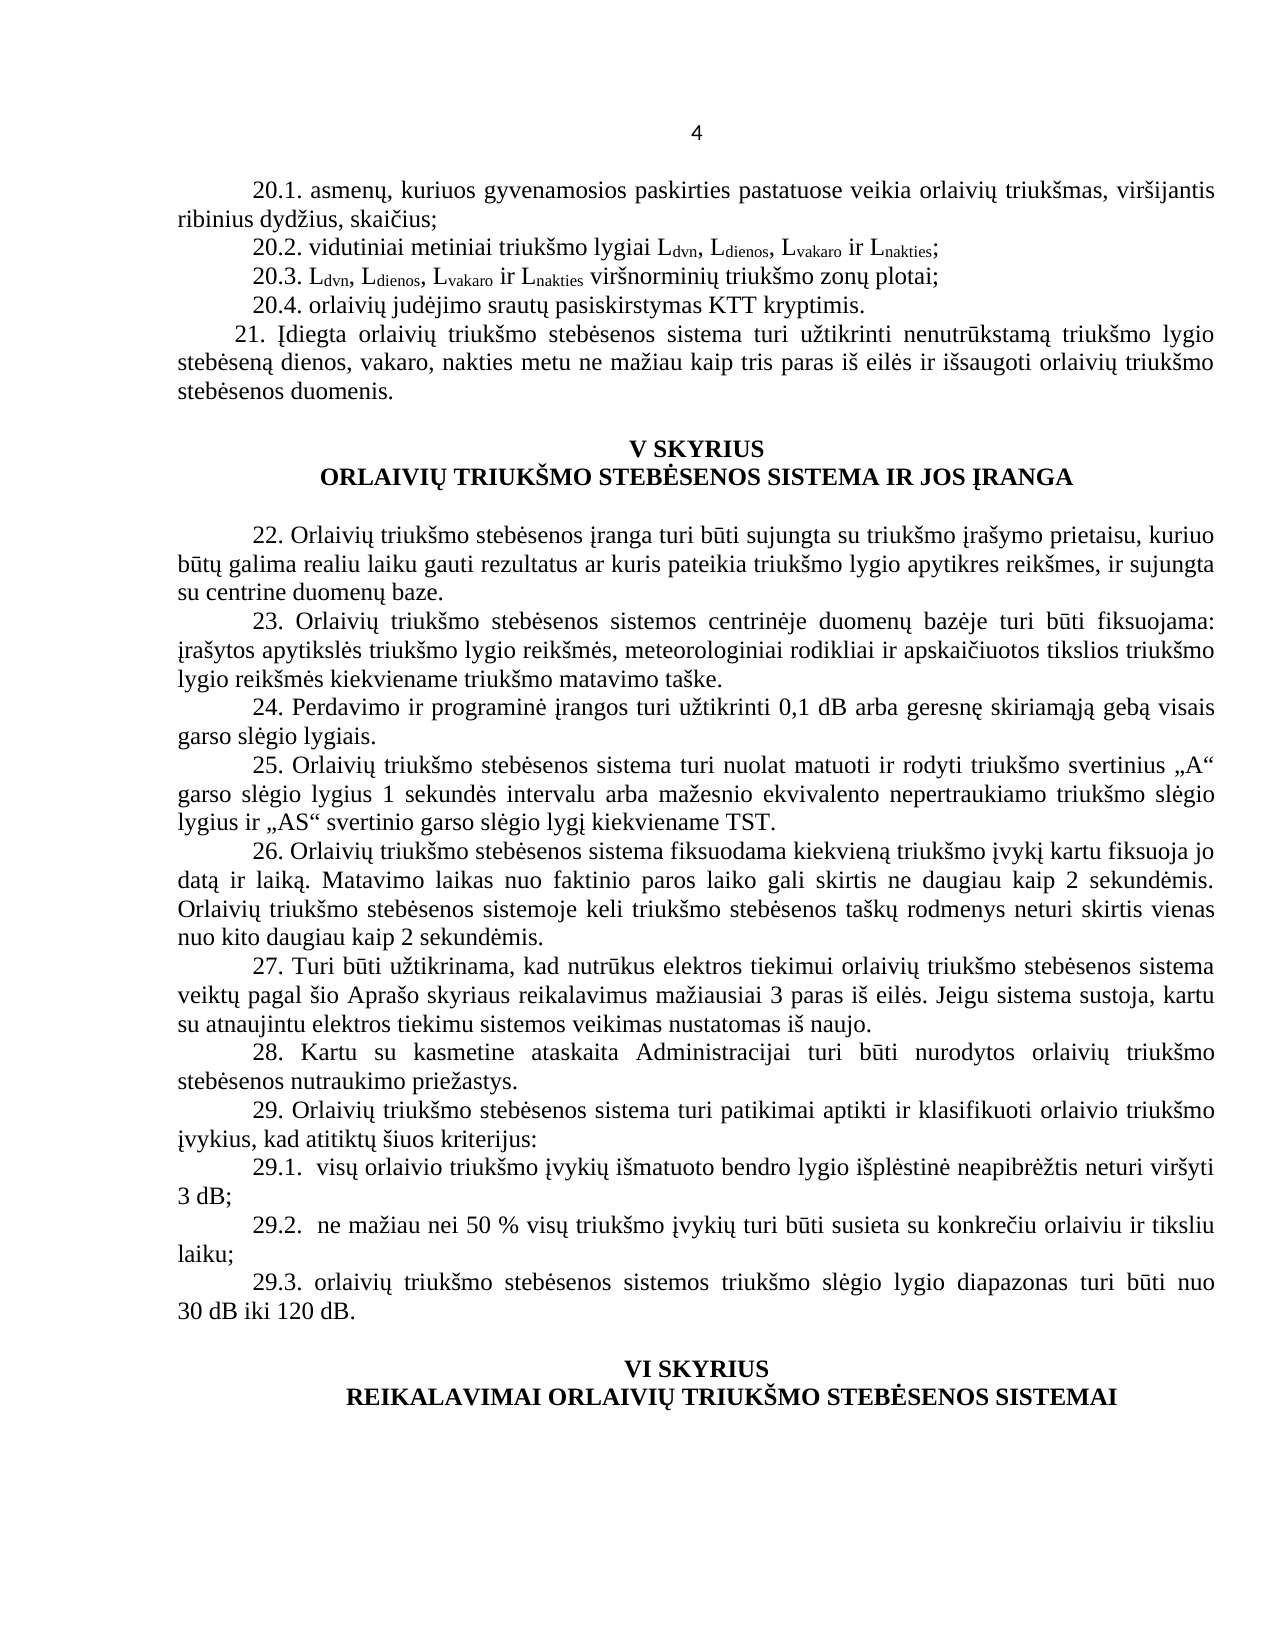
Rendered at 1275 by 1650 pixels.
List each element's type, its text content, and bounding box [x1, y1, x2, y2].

text V SKYRIUS [177, 434, 1216, 462]
text 29. Orlaivių triukšmo stebėsenos sistema turi patikimai aptikti ir klasifikuoti orlaivio triukšmo įvykius, kad atitiktų šiuos kriterijus: [177, 1095, 1216, 1152]
text VI SKYRIUS [177, 1354, 1216, 1382]
text 29.2. ne mažiau nei 50 % visų triukšmo įvykių turi būti susieta su konkrečiu orlaiviu ir tiksliu laiku; [177, 1210, 1216, 1267]
text 28. Kartu su kasmetine ataskaita Administracijai turi būti nurodytos orlaivių triukšmo stebėsenos nutraukimo priežastys. [177, 1037, 1216, 1095]
text 20.3. Ldvn, Ldienos, Lvakaro ir Lnakties viršnorminių triukšmo zonų plotai; [177, 261, 1216, 290]
text 24. Perdavimo ir programinė įrangos turi užtikrinti 0,1 dB arba geresnę skiriamąją gebą visais garso slėgio lygiais. [177, 692, 1216, 750]
text 21. Įdiegta orlaivių triukšmo stebėsenos sistema turi užtikrinti nenutrūkstamą triukšmo lygio stebėseną dienos, vakaro, nakties metu ne mažiau kaip tris paras iš eilės ir išsaugoti orlaivių triukšmo stebėsenos duomenis. [177, 319, 1216, 405]
text Reikalavimai orlaivių triukšmo stebėsenos sistemai [230, 1382, 1216, 1411]
text 25. Orlaivių triukšmo stebėsenos sistema turi nuolat matuoti ir rodyti triukšmo svertinius „A“ garso slėgio lygius 1 sekundės intervalu arba mažesnio ekvivalento nepertraukiamo triukšmo slėgio lygius ir „AS“ svertinio garso slėgio lygį kiekviename TST. [177, 750, 1216, 836]
text 27. Turi būti užtikrinama, kad nutrūkus elektros tiekimui orlaivių triukšmo stebėsenos sistema veiktų pagal šio Aprašo skyriaus reikalavimus mažiausiai 3 paras iš eilės. Jeigu sistema sustoja, kartu su atnaujintu elektros tiekimu sistemos veikimas nustatomas iš naujo. [177, 951, 1216, 1037]
text 22. Orlaivių triukšmo stebėsenos įranga turi būti sujungta su triukšmo įrašymo prietaisu, kuriuo būtų galima realiu laiku gauti rezultatus ar kuris pateikia triukšmo lygio apytikres reikšmes, ir sujungta su centrine duomenų baze. [177, 520, 1216, 606]
text 20.4. orlaivių judėjimo srautų pasiskirstymas KTT kryptimis. [177, 290, 1216, 319]
text 20.1. asmenų, kuriuos gyvenamosios paskirties pastatuose veikia orlaivių triukšmas, viršijantis ribinius dydžius, skaičius; [177, 175, 1216, 232]
text 20.2. vidutiniai metiniai triukšmo lygiai Ldvn, Ldienos, Lvakaro ir Lnakties; [177, 232, 1216, 261]
text 29.3. orlaivių triukšmo stebėsenos sistemos triukšmo slėgio lygio diapazonas turi būti nuo 30 dB iki 120 dB. [177, 1267, 1216, 1325]
text ORLAIVIŲ TRIUKŠMO STEBĖSENOS SISTEMA IR JOS ĮRANGA [177, 462, 1216, 491]
text 29.1. visų orlaivio triukšmo įvykių išmatuoto bendro lygio išplėstinė neapibrėžtis neturi viršyti 3 dB; [177, 1152, 1216, 1210]
text 23. Orlaivių triukšmo stebėsenos sistemos centrinėje duomenų bazėje turi būti fiksuojama: įrašytos apytikslės triukšmo lygio reikšmės, meteorologiniai rodikliai ir apskaičiuotos tikslios triukšmo lygio reikšmės kiekviename triukšmo matavimo taške. [177, 606, 1216, 692]
text 26. Orlaivių triukšmo stebėsenos sistema fiksuodama kiekvieną triukšmo įvykį kartu fiksuoja jo datą ir laiką. Matavimo laikas nuo faktinio paros laiko gali skirtis ne daugiau kaip 2 sekundėmis. Orlaivių triukšmo stebėsenos sistemoje keli triukšmo stebėsenos taškų rodmenys neturi skirtis vienas nuo kito daugiau kaip 2 sekundėmis. [177, 836, 1216, 951]
